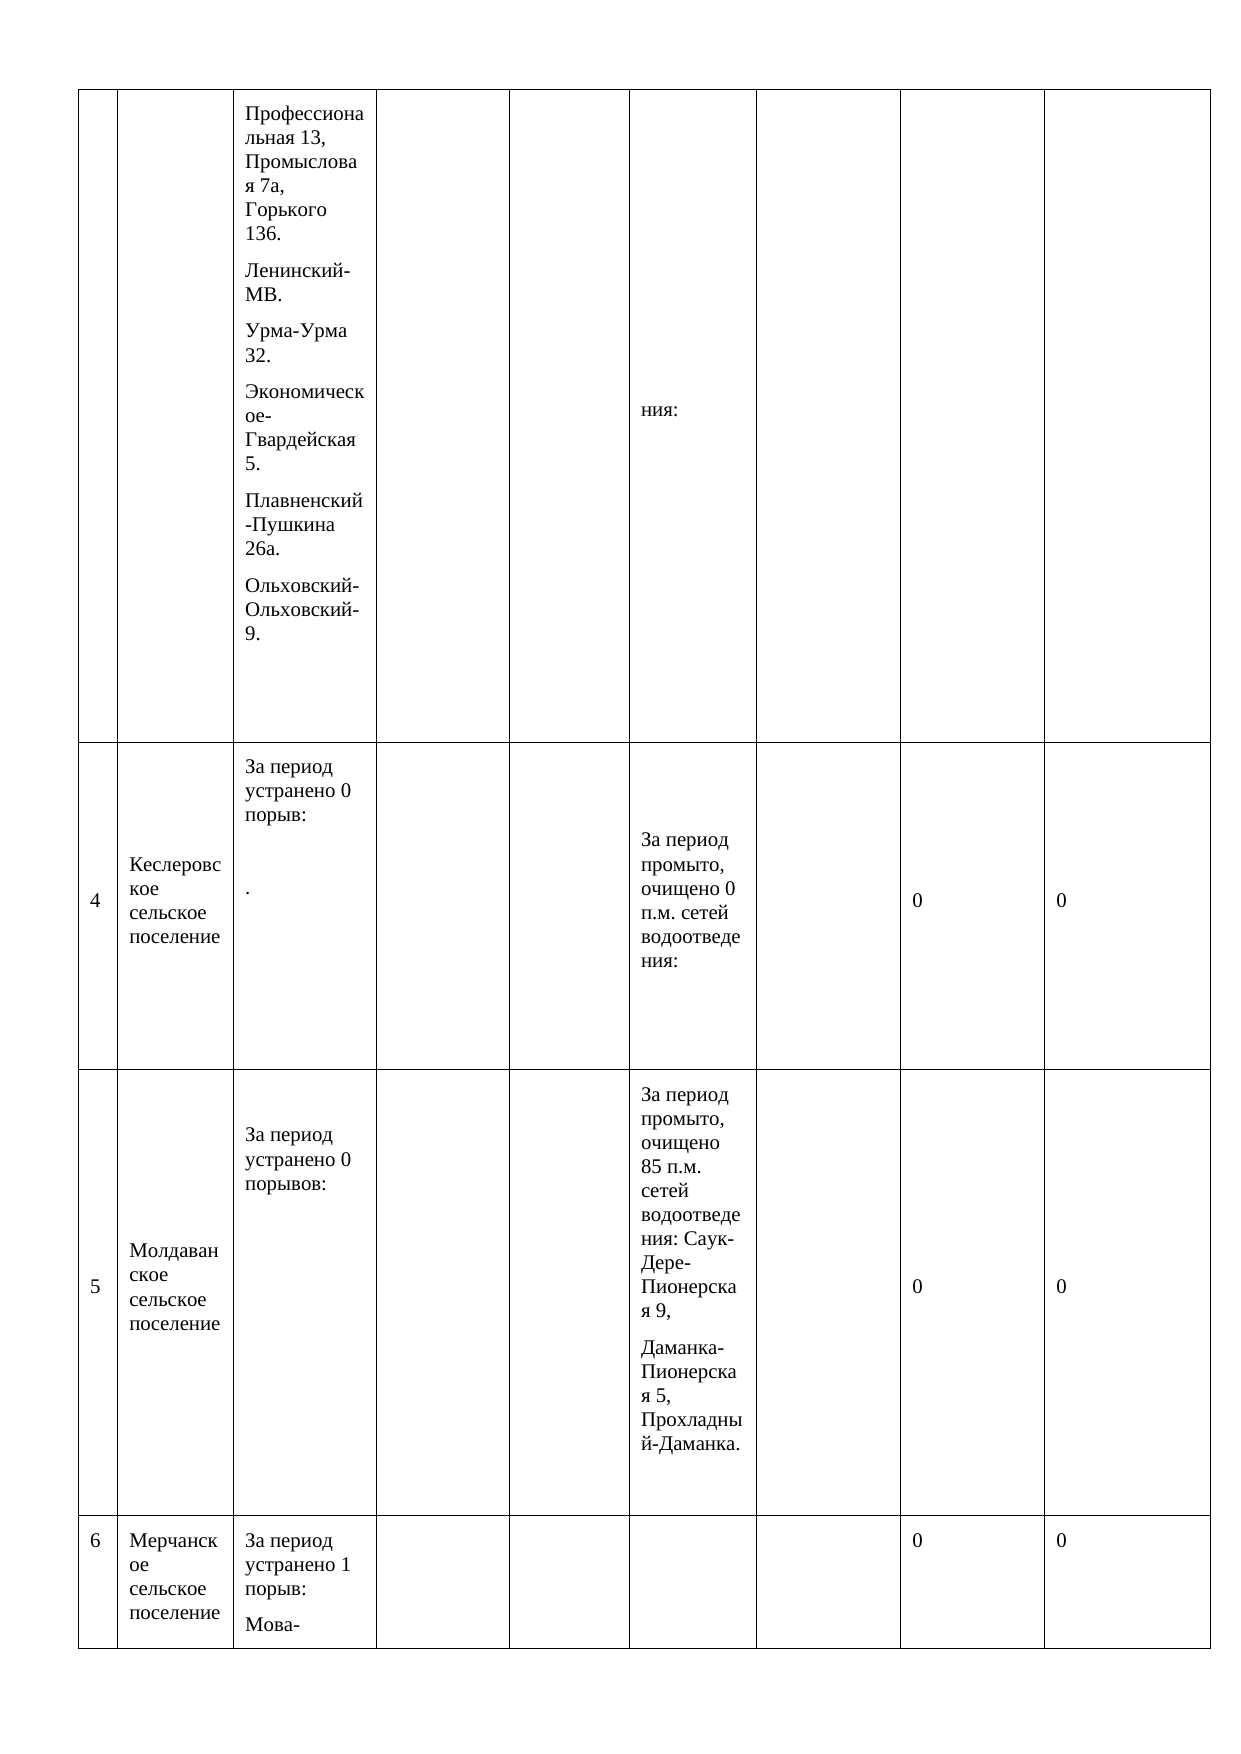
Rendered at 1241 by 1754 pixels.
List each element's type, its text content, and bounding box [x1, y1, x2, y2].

table_cell [901, 90, 1044, 742]
table_cell [79, 90, 117, 742]
table_cell Молдаванское сельское поселение [118, 1070, 233, 1515]
table_cell Мерчанское сельское поселение [118, 1516, 233, 1647]
table_cell [510, 743, 629, 1069]
table_cell За период устранено 1 порыв: Мова- [234, 1516, 376, 1647]
table_cell 5 [79, 1070, 117, 1515]
table_cell [377, 1516, 509, 1647]
table_cell Профессиональная 13, Промысловая 7а, Горького 136. Ленинский-МВ. Урма-Урма 32. Экономическое-Гвардейская 5. Плавненский-Пушкина 26а. Ольховский-Ольховский-9. [234, 90, 376, 742]
table_cell За период промыто, очищено 0 п.м. сетей водоотведения: [630, 743, 756, 1069]
table_cell 0 [901, 1070, 1044, 1515]
table_cell [1045, 90, 1210, 742]
table_cell За период устранено 0 порывов: [234, 1070, 376, 1515]
table_cell [757, 1516, 900, 1647]
table_cell 6 [79, 1516, 117, 1647]
table_cell Кеслеровское сельское поселение [118, 743, 233, 1069]
table_cell 0 [1045, 1516, 1210, 1647]
table_cell 0 [1045, 743, 1210, 1069]
table_cell [757, 90, 900, 742]
table_cell [757, 743, 900, 1069]
table_cell [757, 1070, 900, 1515]
table_cell [118, 90, 233, 742]
table_cell За период промыто, очищено 85 п.м. сетей водоотведения: Саук-Дере- Пионерская 9, Даманка-Пионерская 5, Прохладный-Даманка. [630, 1070, 756, 1515]
table_cell [630, 1516, 756, 1647]
table_cell [510, 1070, 629, 1515]
table_cell [377, 743, 509, 1069]
table_cell [510, 90, 629, 742]
table_cell 0 [1045, 1070, 1210, 1515]
table_cell 4 [79, 743, 117, 1069]
table_cell За период устранено 0 порыв: . [234, 743, 376, 1069]
table_cell [377, 1070, 509, 1515]
table_cell [377, 90, 509, 742]
table_cell 0 [901, 1516, 1044, 1647]
table_cell ния: [630, 90, 756, 742]
table_cell 0 [901, 743, 1044, 1069]
table_cell [510, 1516, 629, 1647]
